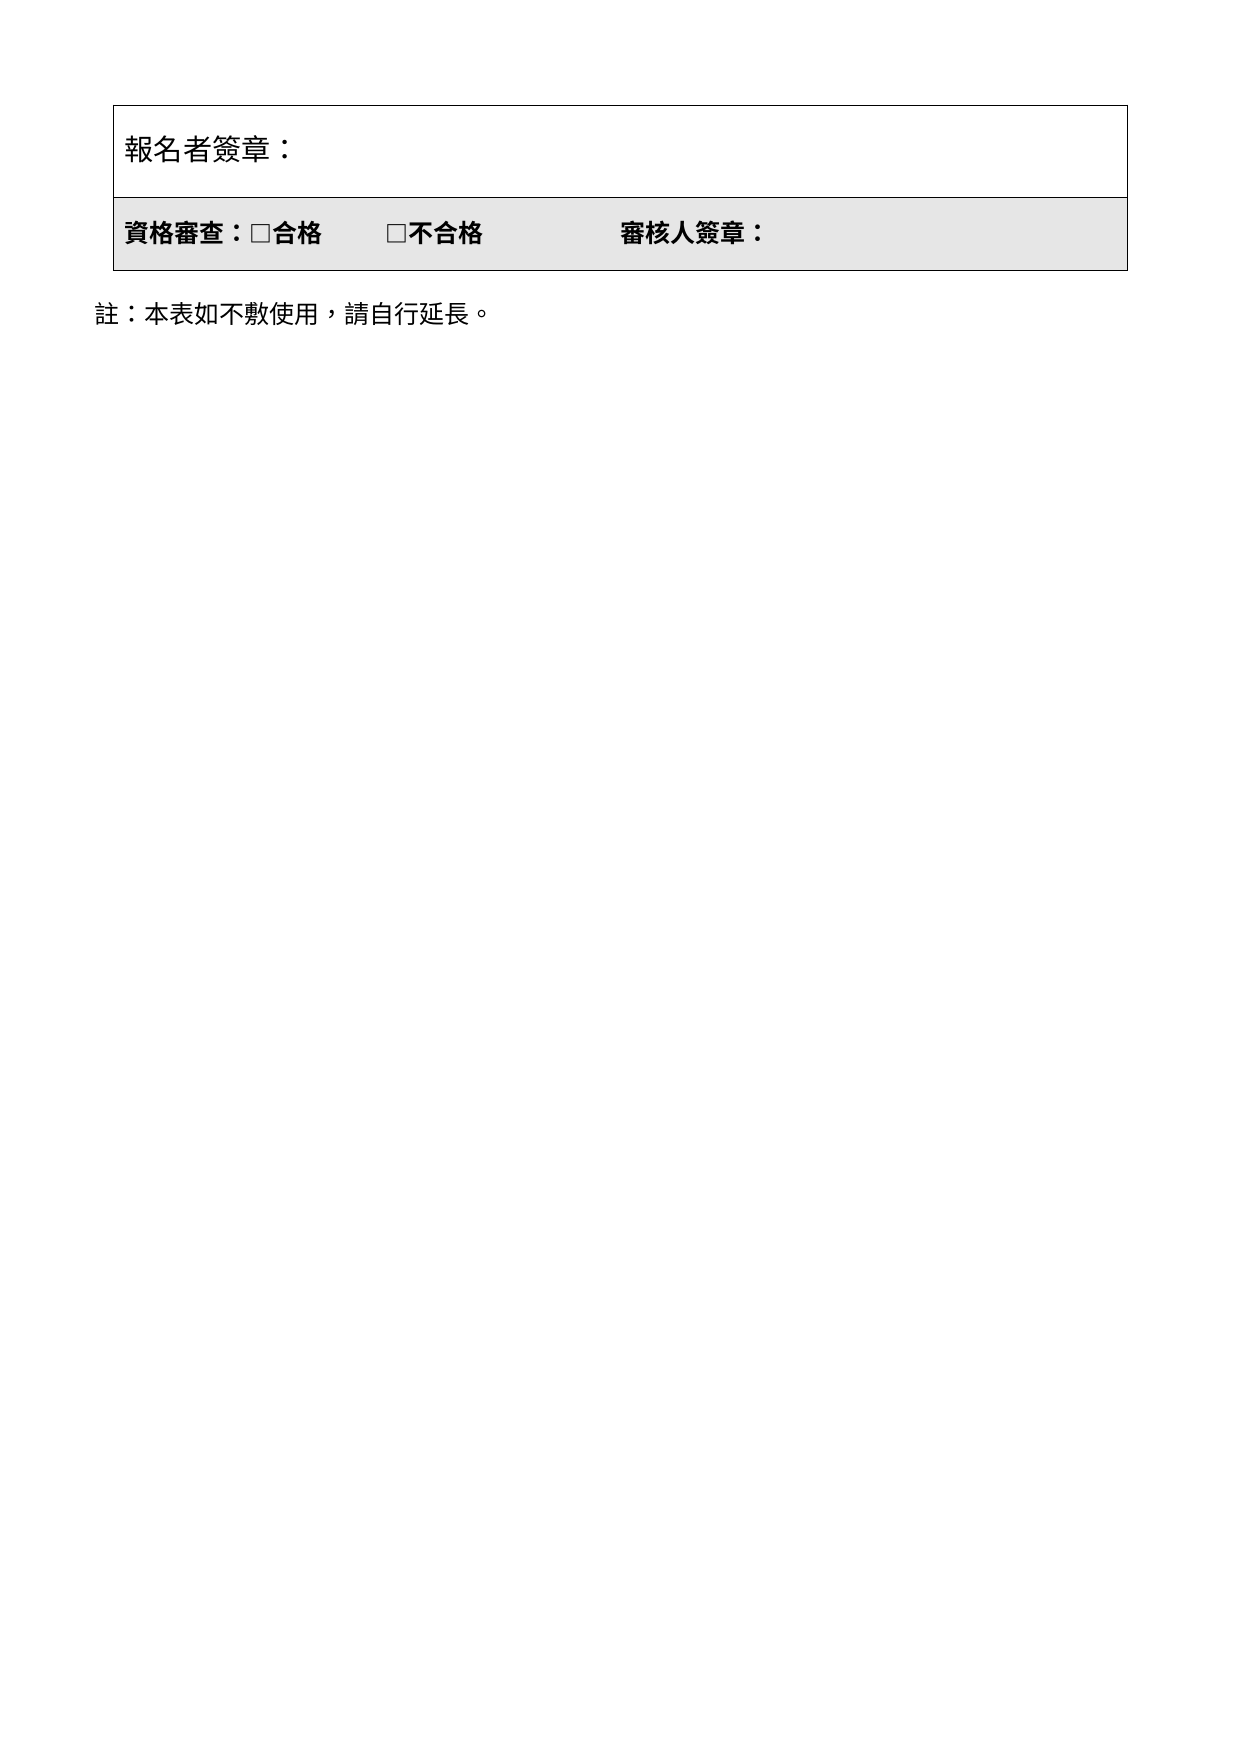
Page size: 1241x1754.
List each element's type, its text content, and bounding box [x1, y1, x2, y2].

table_cell 資格審查：□合格 □不合格 審核人簽章： [114, 198, 1127, 270]
table_cell 報名者簽章： [114, 106, 1127, 197]
text 註：本表如不敷使用，請自行延長。 [94, 271, 1146, 333]
